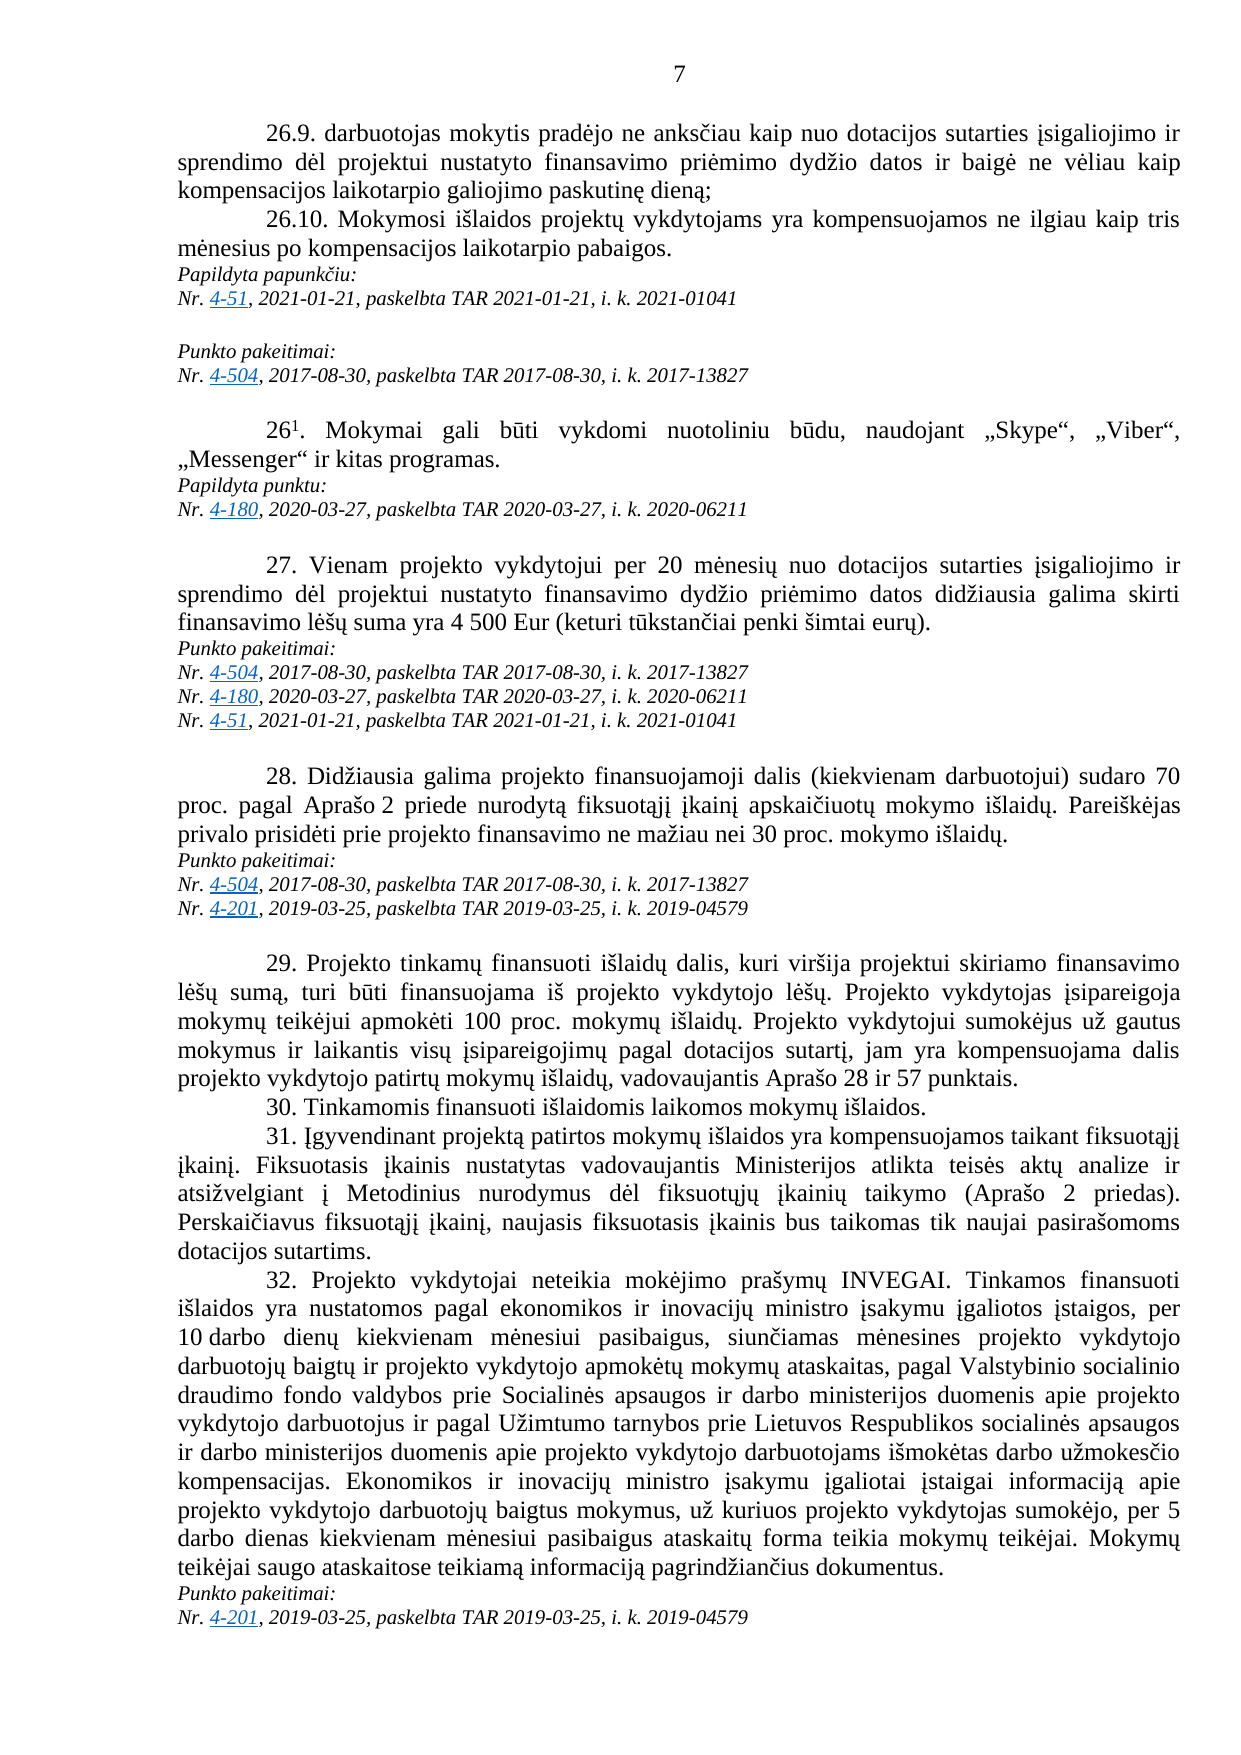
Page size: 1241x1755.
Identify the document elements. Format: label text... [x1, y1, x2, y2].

text 26.9. darbuotojas mokytis pradėjo ne anksčiau kaip nuo dotacijos sutarties įsigaliojimo ir sprendimo dėl projektui nustatyto finansavimo priėmimo dydžio datos ir baigė ne vėliau kaip kompensacijos laikotarpio galiojimo paskutinę dieną; [177, 118, 1181, 204]
text Punkto pakeitimai: [177, 1581, 1181, 1605]
text Papildyta punktu: [177, 473, 1181, 497]
text Nr. 4-201, 2019-03-25, paskelbta TAR 2019-03-25, i. k. 2019-04579 [177, 1605, 1181, 1629]
text 26.10. Mokymosi išlaidos projektų vykdytojams yra kompensuojamos ne ilgiau kaip tris mėnesius po kompensacijos laikotarpio pabaigos. [177, 204, 1181, 262]
text 30. Tinkamomis finansuoti išlaidomis laikomos mokymų išlaidos. [177, 1092, 1181, 1121]
text Nr. 4-201, 2019-03-25, paskelbta TAR 2019-03-25, i. k. 2019-04579 [177, 896, 1181, 920]
text 27. Vienam projekto vykdytojui per 20 mėnesių nuo dotacijos sutarties įsigaliojimo ir sprendimo dėl projektui nustatyto finansavimo dydžio priėmimo datos didžiausia galima skirti finansavimo lėšų suma yra 4 500 Eur (keturi tūkstančiai penki šimtai eurų). [177, 550, 1181, 636]
text 261. Mokymai gali būti vykdomi nuotoliniu būdu, naudojant „Skype“, „Viber“, „Messenger“ ir kitas programas. [177, 416, 1181, 473]
text 28. Didžiausia galima projekto finansuojamoji dalis (kiekvienam darbuotojui) sudaro 70 proc. pagal Aprašo 2 priede nurodytą fiksuotąjį įkainį apskaičiuotų mokymo išlaidų. Pareiškėjas privalo prisidėti prie projekto finansavimo ne mažiau nei 30 proc. mokymo išlaidų. [177, 761, 1181, 847]
text Nr. 4-180, 2020-03-27, paskelbta TAR 2020-03-27, i. k. 2020-06211 [177, 497, 1181, 521]
text Nr. 4-504, 2017-08-30, paskelbta TAR 2017-08-30, i. k. 2017-13827 [177, 660, 1181, 684]
text Nr. 4-504, 2017-08-30, paskelbta TAR 2017-08-30, i. k. 2017-13827 [177, 363, 1181, 387]
text 29. Projekto tinkamų finansuoti išlaidų dalis, kuri viršija projektui skiriamo finansavimo lėšų sumą, turi būti finansuojama iš projekto vykdytojo lėšų. Projekto vykdytojas įsipareigoja mokymų teikėjui apmokėti 100 proc. mokymų išlaidų. Projekto vykdytojui sumokėjus už gautus mokymus ir laikantis visų įsipareigojimų pagal dotacijos sutartį, jam yra kompensuojama dalis projekto vykdytojo patirtų mokymų išlaidų, vadovaujantis Aprašo 28 ir 57 punktais. [177, 948, 1181, 1092]
text 32. Projekto vykdytojai neteikia mokėjimo prašymų INVEGAI. Tinkamos finansuoti išlaidos yra nustatomos pagal ekonomikos ir inovacijų ministro įsakymu įgaliotos įstaigos, per 10 darbo dienų kiekvienam mėnesiui pasibaigus, siunčiamas mėnesines projekto vykdytojo darbuotojų baigtų ir projekto vykdytojo apmokėtų mokymų ataskaitas, pagal Valstybinio socialinio draudimo fondo valdybos prie Socialinės apsaugos ir darbo ministerijos duomenis apie projekto vykdytojo darbuotojus ir pagal Užimtumo tarnybos prie Lietuvos Respublikos socialinės apsaugos ir darbo ministerijos duomenis apie projekto vykdytojo darbuotojams išmokėtas darbo užmokesčio kompensacijas. Ekonomikos ir inovacijų ministro įsakymu įgaliotai įstaigai informaciją apie projekto vykdytojo darbuotojų baigtus mokymus, už kuriuos projekto vykdytojas sumokėjo, per 5 darbo dienas kiekvienam mėnesiui pasibaigus ataskaitų forma teikia mokymų teikėjai. Mokymų teikėjai saugo ataskaitose teikiamą informaciją pagrindžiančius dokumentus. [177, 1265, 1181, 1581]
text Nr. 4-51, 2021-01-21, paskelbta TAR 2021-01-21, i. k. 2021-01041 [177, 286, 1181, 310]
text Nr. 4-180, 2020-03-27, paskelbta TAR 2020-03-27, i. k. 2020-06211 [177, 684, 1181, 708]
text Punkto pakeitimai: [177, 339, 1181, 363]
text Punkto pakeitimai: [177, 636, 1181, 660]
text 31. Įgyvendinant projektą patirtos mokymų išlaidos yra kompensuojamos taikant fiksuotąjį įkainį. Fiksuotasis įkainis nustatytas vadovaujantis Ministerijos atlikta teisės aktų analize ir atsižvelgiant į Metodinius nurodymus dėl fiksuotųjų įkainių taikymo (Aprašo 2 priedas). Perskaičiavus fiksuotąjį įkainį, naujasis fiksuotasis įkainis bus taikomas tik naujai pasirašomoms dotacijos sutartims. [177, 1121, 1181, 1265]
text Punkto pakeitimai: [177, 847, 1181, 872]
text Nr. 4-504, 2017-08-30, paskelbta TAR 2017-08-30, i. k. 2017-13827 [177, 872, 1181, 896]
text Papildyta papunkčiu: [177, 262, 1181, 286]
text Nr. 4-51, 2021-01-21, paskelbta TAR 2021-01-21, i. k. 2021-01041 [177, 708, 1181, 732]
